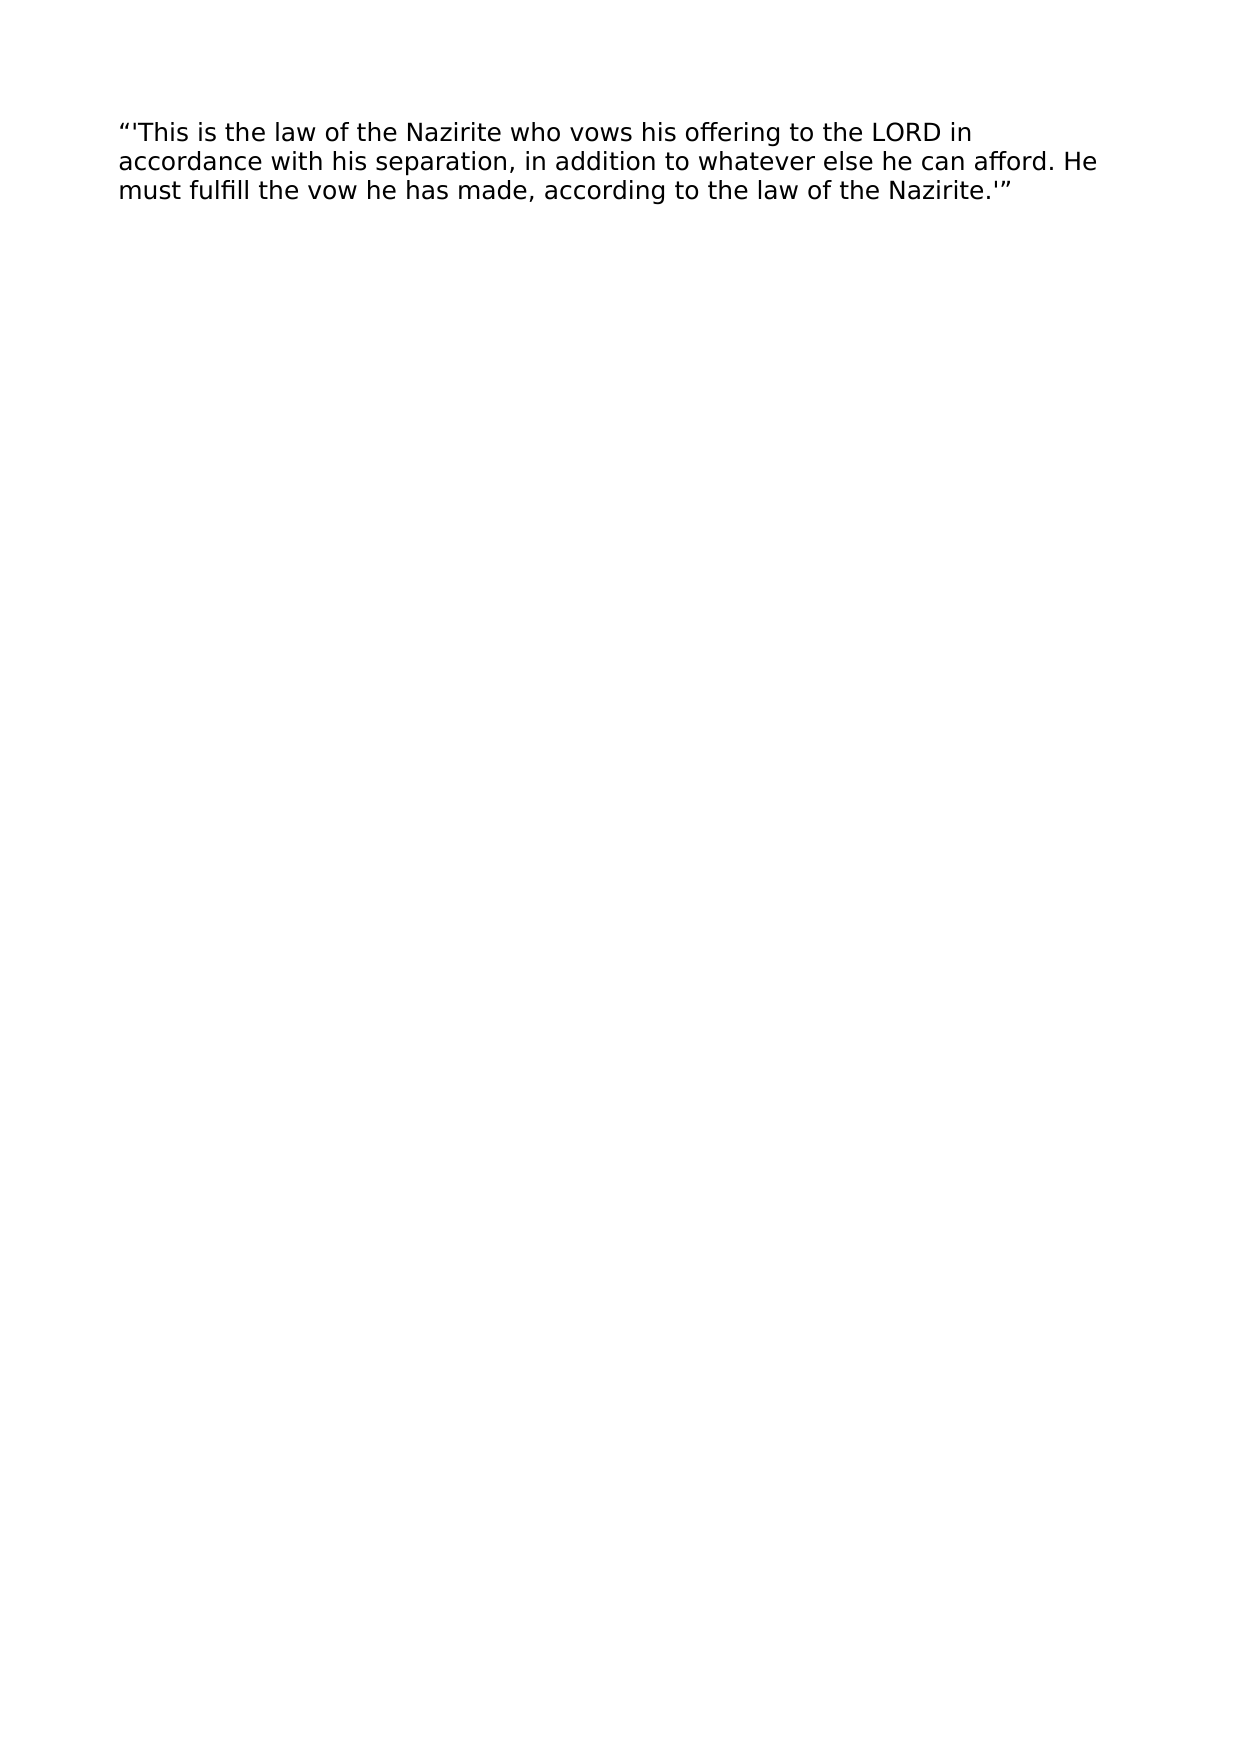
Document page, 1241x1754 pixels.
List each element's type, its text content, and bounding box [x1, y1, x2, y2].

text “'This is the law of the Nazirite who vows his offering to the LORD in accordance with his separation, in addition to whatever else he can afford. He must fulfill the vow he has made, according to the law of the Nazirite.'” [118, 118, 1122, 206]
